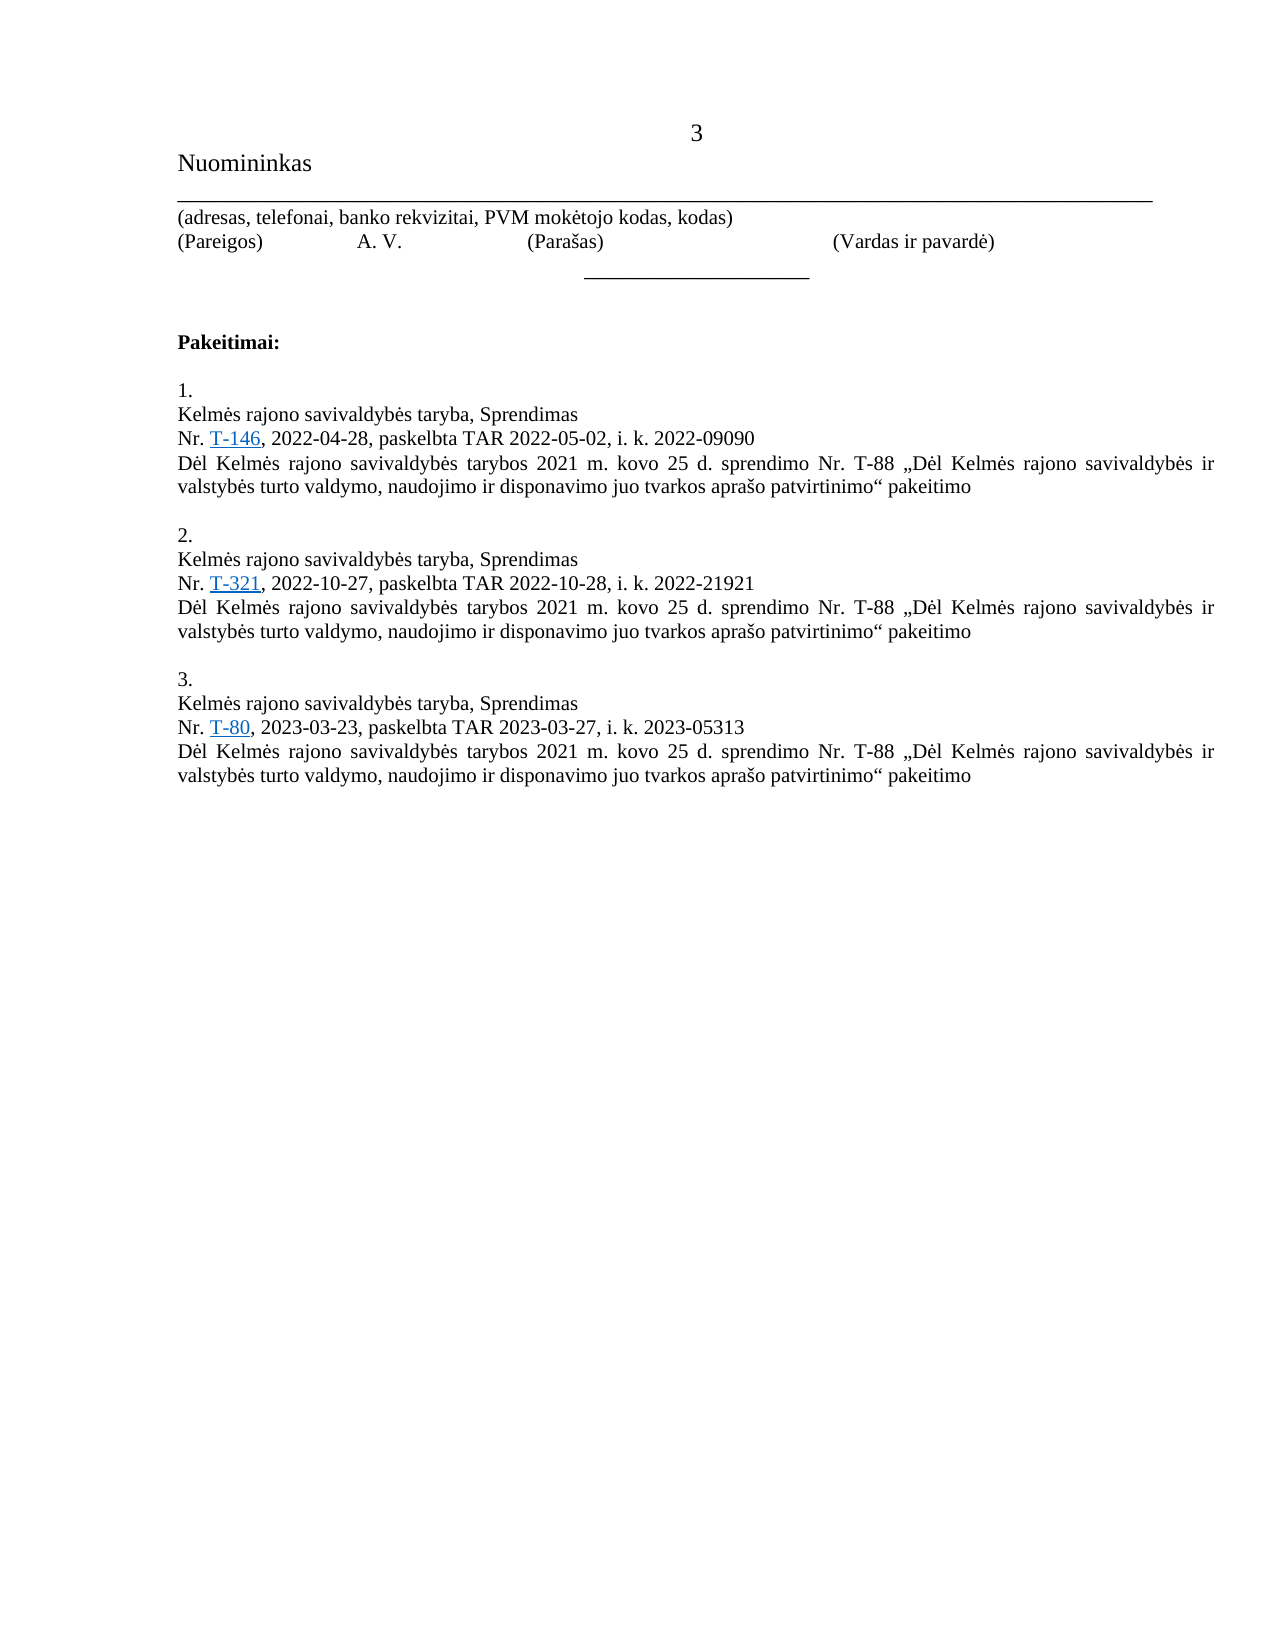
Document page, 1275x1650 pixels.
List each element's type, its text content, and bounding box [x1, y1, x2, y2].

text Nr. T-321, 2022-10-27, paskelbta TAR 2022-10-28, i. k. 2022-21921 [177, 571, 1216, 595]
text Nr. T-146, 2022-04-28, paskelbta TAR 2022-05-02, i. k. 2022-09090 [177, 426, 1216, 450]
text Kelmės rajono savivaldybės taryba, Sprendimas [177, 402, 1216, 426]
text Kelmės rajono savivaldybės taryba, Sprendimas [177, 691, 1216, 715]
text 3. [177, 667, 1216, 691]
text (adresas, telefonai, banko rekvizitai, PVM mokėtojo kodas, kodas) [177, 205, 1216, 229]
text __________________ [177, 253, 1216, 282]
text Pakeitimai: [177, 330, 1216, 354]
text Nuomininkas ______________________________________________________________________________ [177, 148, 1216, 205]
text 1. [177, 378, 1216, 402]
text Nr. T-80, 2023-03-23, paskelbta TAR 2023-03-27, i. k. 2023-05313 [177, 715, 1216, 739]
text 2. [177, 523, 1216, 547]
text Dėl Kelmės rajono savivaldybės tarybos 2021 m. kovo 25 d. sprendimo Nr. T-88 „Dėl Kelmės rajono savivaldybės ir valstybės turto valdymo, naudojimo ir disponavimo juo tvarkos aprašo patvirtinimo“ pakeitimo [177, 595, 1216, 643]
text Kelmės rajono savivaldybės taryba, Sprendimas [177, 547, 1216, 571]
text Dėl Kelmės rajono savivaldybės tarybos 2021 m. kovo 25 d. sprendimo Nr. T-88 „Dėl Kelmės rajono savivaldybės ir valstybės turto valdymo, naudojimo ir disponavimo juo tvarkos aprašo patvirtinimo“ pakeitimo [177, 450, 1216, 498]
text Dėl Kelmės rajono savivaldybės tarybos 2021 m. kovo 25 d. sprendimo Nr. T-88 „Dėl Kelmės rajono savivaldybės ir valstybės turto valdymo, naudojimo ir disponavimo juo tvarkos aprašo patvirtinimo“ pakeitimo [177, 739, 1216, 787]
text (Pareigos) A. V. (Parašas) (Vardas ir pavardė) [177, 229, 1216, 253]
